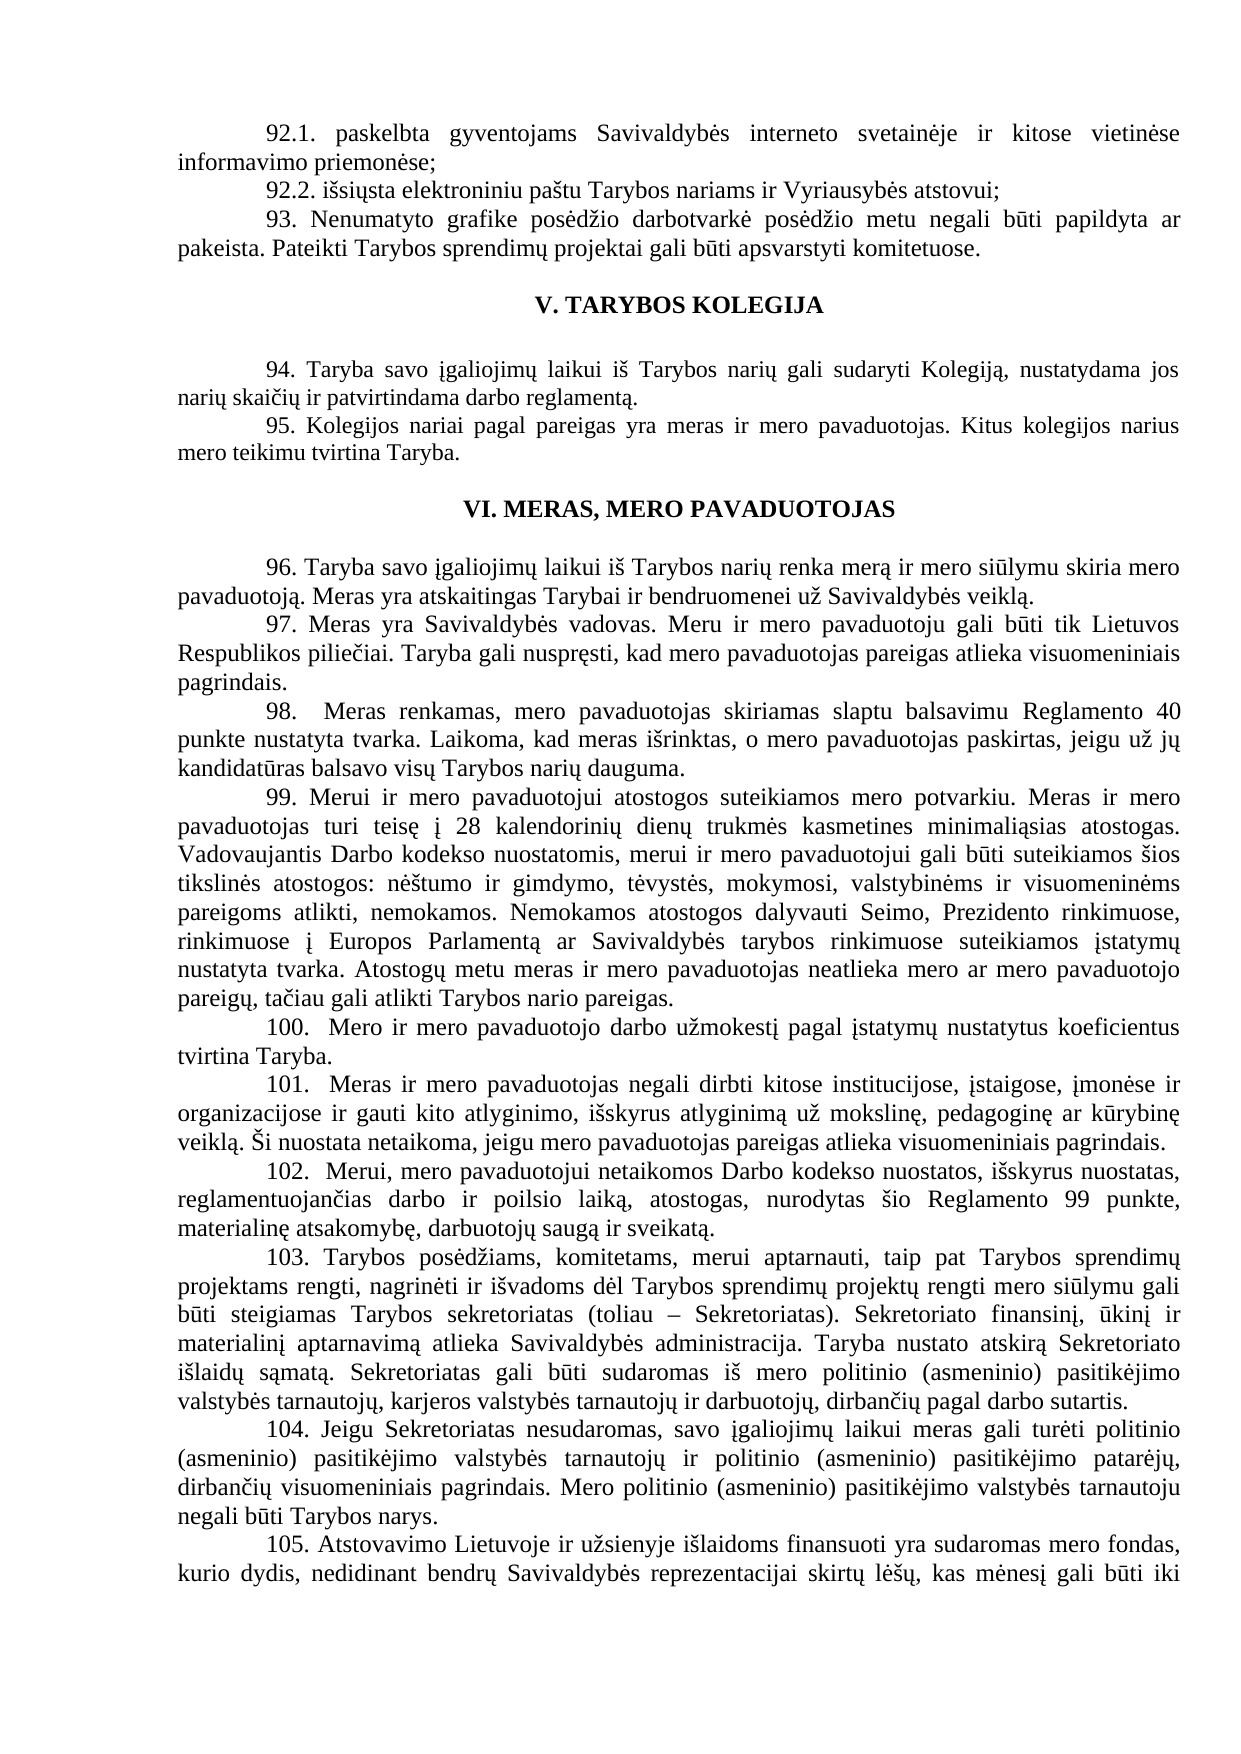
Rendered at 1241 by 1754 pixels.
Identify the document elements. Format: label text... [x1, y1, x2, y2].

text 97. Meras yra Savivaldybės vadovas. Meru ir mero pavaduotoju gali būti tik Lietuvos Respublikos piliečiai. Taryba gali nuspręsti, kad mero pavaduotojas pareigas atlieka visuomeniniais pagrindais. [177, 609, 1181, 696]
text 94. Taryba savo įgaliojimų laikui iš Tarybos narių gali sudaryti Kolegiją, nustatydama jos narių skaičių ir patvirtindama darbo reglamentą. [177, 355, 1181, 411]
text 95. Kolegijos nariai pagal pareigas yra meras ir mero pavaduotojas. Kitus kolegijos narius mero teikimu tvirtina Taryba. [177, 411, 1181, 466]
text 104. Jeigu Sekretoriatas nesudaromas, savo įgaliojimų laikui meras gali turėti politinio (asmeninio) pasitikėjimo valstybės tarnautojų ir politinio (asmeninio) pasitikėjimo patarėjų, dirbančių visuomeniniais pagrindais. Mero politinio (asmeninio) pasitikėjimo valstybės tarnautoju negali būti Tarybos narys. [177, 1414, 1181, 1529]
text 99. Merui ir mero pavaduotojui atostogos suteikiamos mero potvarkiu. Meras ir mero pavaduotojas turi teisę į 28 kalendorinių dienų trukmės kasmetines minimaliąsias atostogas. Vadovaujantis Darbo kodekso nuostatomis, merui ir mero pavaduotojui gali būti suteikiamos šios tikslinės atostogos: nėštumo ir gimdymo, tėvystės, mokymosi, valstybinėms ir visuomeninėms pareigoms atlikti, nemokamos. Nemokamos atostogos dalyvauti Seimo, Prezidento rinkimuose, rinkimuose į Europos Parlamentą ar Savivaldybės tarybos rinkimuose suteikiamos įstatymų nustatyta tvarka. Atostogų metu meras ir mero pavaduotojas neatlieka mero ar mero pavaduotojo pareigų, tačiau gali atlikti Tarybos nario pareigas. [177, 782, 1181, 1012]
text 92.2. išsiųsta elektroniniu paštu Tarybos nariams ir Vyriausybės atstovui; [177, 176, 1181, 204]
text VI. MERAS, MERO PAVADUOTOJAS [177, 494, 1181, 523]
text 105. Atstovavimo Lietuvoje ir užsienyje išlaidoms finansuoti yra sudaromas mero fondas, kurio dydis, nedidinant bendrų Savivaldybės reprezentacijai skirtų lėšų, kas mėnesį gali būti iki [177, 1529, 1181, 1587]
text 96. Taryba savo įgaliojimų laikui iš Tarybos narių renka merą ir mero siūlymu skiria mero pavaduotoją. Meras yra atskaitingas Tarybai ir bendruomenei už Savivaldybės veiklą. [177, 552, 1181, 609]
text 92.1. paskelbta gyventojams Savivaldybės interneto svetainėje ir kitose vietinėse informavimo priemonėse; [177, 118, 1181, 176]
text 98. Meras renkamas, mero pavaduotojas skiriamas slaptu balsavimu Reglamento 40 punkte nustatyta tvarka. Laikoma, kad meras išrinktas, o mero pavaduotojas paskirtas, jeigu už jų kandidatūras balsavo visų Tarybos narių dauguma. [177, 696, 1181, 782]
text 100. Mero ir mero pavaduotojo darbo užmokestį pagal įstatymų nustatytus koeficientus tvirtina Taryba. [177, 1012, 1181, 1069]
text 101. Meras ir mero pavaduotojas negali dirbti kitose institucijose, įstaigose, įmonėse ir organizacijose ir gauti kito atlyginimo, išskyrus atlyginimą už mokslinę, pedagoginę ar kūrybinę veiklą. Ši nuostata netaikoma, jeigu mero pavaduotojas pareigas atlieka visuomeniniais pagrindais. [177, 1069, 1181, 1156]
text 103. Tarybos posėdžiams, komitetams, merui aptarnauti, taip pat Tarybos sprendimų projektams rengti, nagrinėti ir išvadoms dėl Tarybos sprendimų projektų rengti mero siūlymu gali būti steigiamas Tarybos sekretoriatas (toliau – Sekretoriatas). Sekretoriato finansinį, ūkinį ir materialinį aptarnavimą atlieka Savivaldybės administracija. Taryba nustato atskirą Sekretoriato išlaidų sąmatą. Sekretoriatas gali būti sudaromas iš mero politinio (asmeninio) pasitikėjimo valstybės tarnautojų, karjeros valstybės tarnautojų ir darbuotojų, dirbančių pagal darbo sutartis. [177, 1242, 1181, 1414]
text 93. Nenumatyto grafike posėdžio darbotvarkė posėdžio metu negali būti papildyta ar pakeista. Pateikti Tarybos sprendimų projektai gali būti apsvarstyti komitetuose. [177, 204, 1181, 262]
text V. TARYBOS KOLEGIJA [177, 291, 1181, 319]
text 102. Merui, mero pavaduotojui netaikomos Darbo kodekso nuostatos, išskyrus nuostatas, reglamentuojančias darbo ir poilsio laiką, atostogas, nurodytas šio Reglamento 99 punkte, materialinę atsakomybę, darbuotojų saugą ir sveikatą. [177, 1156, 1181, 1242]
